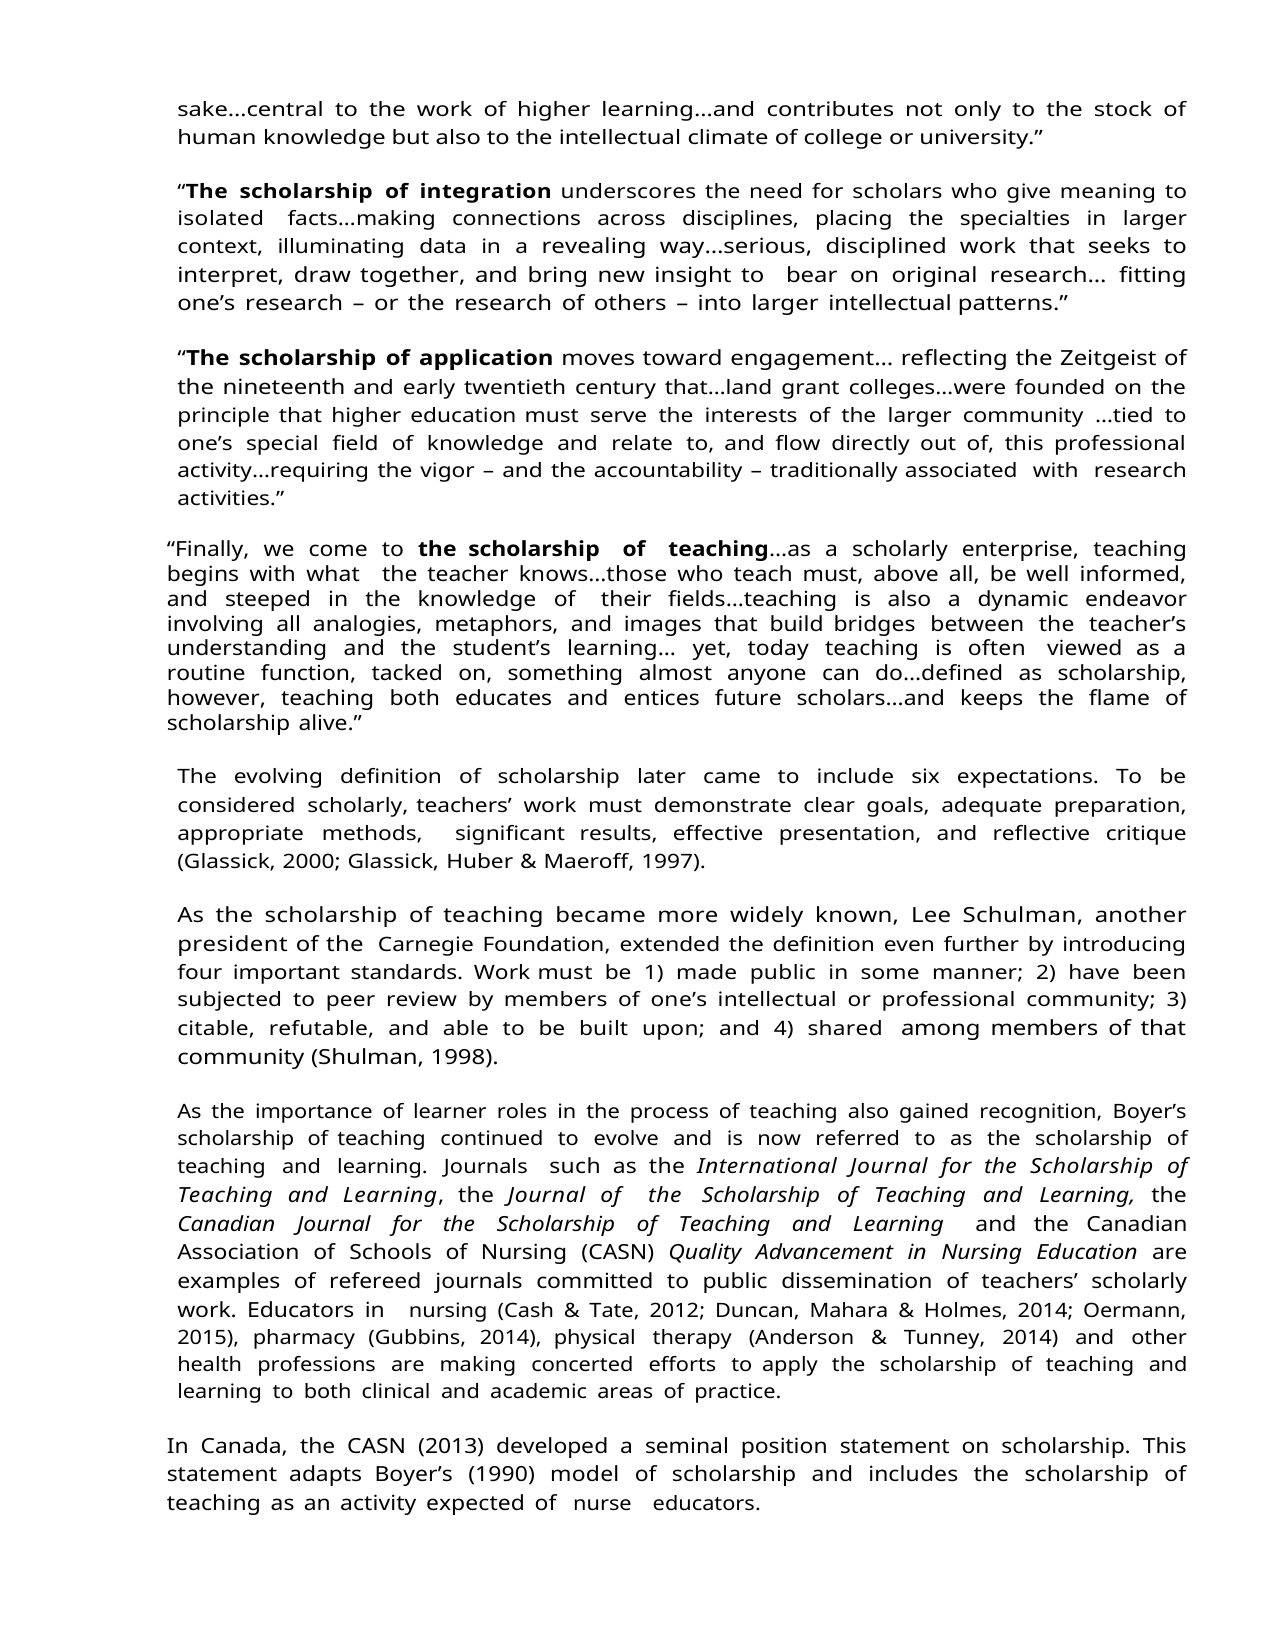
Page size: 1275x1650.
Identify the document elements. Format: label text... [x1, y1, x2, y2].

text The evolving deﬁnition of scholarship later came to include six expectations. To be considered scholarly, teachers’ work must demonstrate clear goals, adequate preparation, appropriate methods, signiﬁcant results, eﬀective presentation, and reﬂective critique (Glassick, 2000; Glassick, Huber & Maeroﬀ, 1997). [177, 763, 1186, 874]
text sake…central to the work of higher learning…and contributes not only to the stock of human knowledge but also to the intellectual climate of college or university.” [177, 95, 1186, 150]
text “The scholarship of integration underscores the need for scholars who give meaning to isolated facts…making connections across disciplines, placing the specialties in larger context, illuminating data in a revealing way…serious, disciplined work that seeks to interpret, draw together, and bring new insight to bear on original research… ﬁtting one’s research – or the research of others – into larger intellectual patterns.” [177, 178, 1187, 317]
subtitle “Finally, we come to the scholarship of teaching…as a scholarly enterprise, teaching begins with what the teacher knows…those who teach must, above all, be well informed, and steeped in the knowledge of their ﬁelds…teaching is also a dynamic endeavor involving all analogies, metaphors, and images that build bridges between the teacher’s understanding and the student’s learning… yet, today teaching is often viewed as a routine function, tacked on, something almost anyone can do…deﬁned as scholarship, however, teaching both educates and entices future scholars…and keeps the ﬂame of scholarship alive.” [167, 537, 1187, 735]
text As the importance of learner roles in the process of teaching also gained recognition, Boyer’s scholarship of teaching continued to evolve and is now referred to as the scholarship of teaching and learning. Journals such as the International Journal for the Scholarship of Teaching and Learning, the Journal of the Scholarship of Teaching and Learning, the Canadian Journal for the Scholarship of Teaching and Learning and the Canadian Association of Schools of Nursing (CASN) Quality Advancement in Nursing Education are examples of refereed journals committed to public dissemination of teachers’ scholarly work. Educators in nursing (Cash & Tate, 2012; Duncan, Mahara & Holmes, 2014; Oermann, 2015), pharmacy (Gubbins, 2014), physical therapy (Anderson & Tunney, 2014) and other health professions are making concerted eﬀorts to apply the scholarship of teaching and learning to both clinical and academic areas of practice. [177, 1097, 1187, 1405]
subtitle In Canada, the CASN (2013) developed a seminal position statement on scholarship. This statement adapts Boyer’s (1990) model of scholarship and includes the scholarship of teaching as an activity expected of nurse educators. [167, 1431, 1187, 1516]
text “The scholarship of application moves toward engagement… reﬂecting the Zeitgeist of the nineteenth and early twentieth century that…land grant colleges…were founded on the principle that higher education must serve the interests of the larger community …tied to one’s special ﬁeld of knowledge and relate to, and ﬂow directly out of, this professional activity…requiring the vigor – and the accountability – traditionally associated with research activities.” [177, 343, 1187, 511]
text As the scholarship of teaching became more widely known, Lee Schulman, another president of the Carnegie Foundation, extended the deﬁnition even further by introducing four important standards. Work must be 1) made public in some manner; 2) have been subjected to peer review by members of one’s intellectual or professional community; 3) citable, refutable, and able to be built upon; and 4) shared among members of that community (Shulman, 1998). [177, 900, 1187, 1070]
